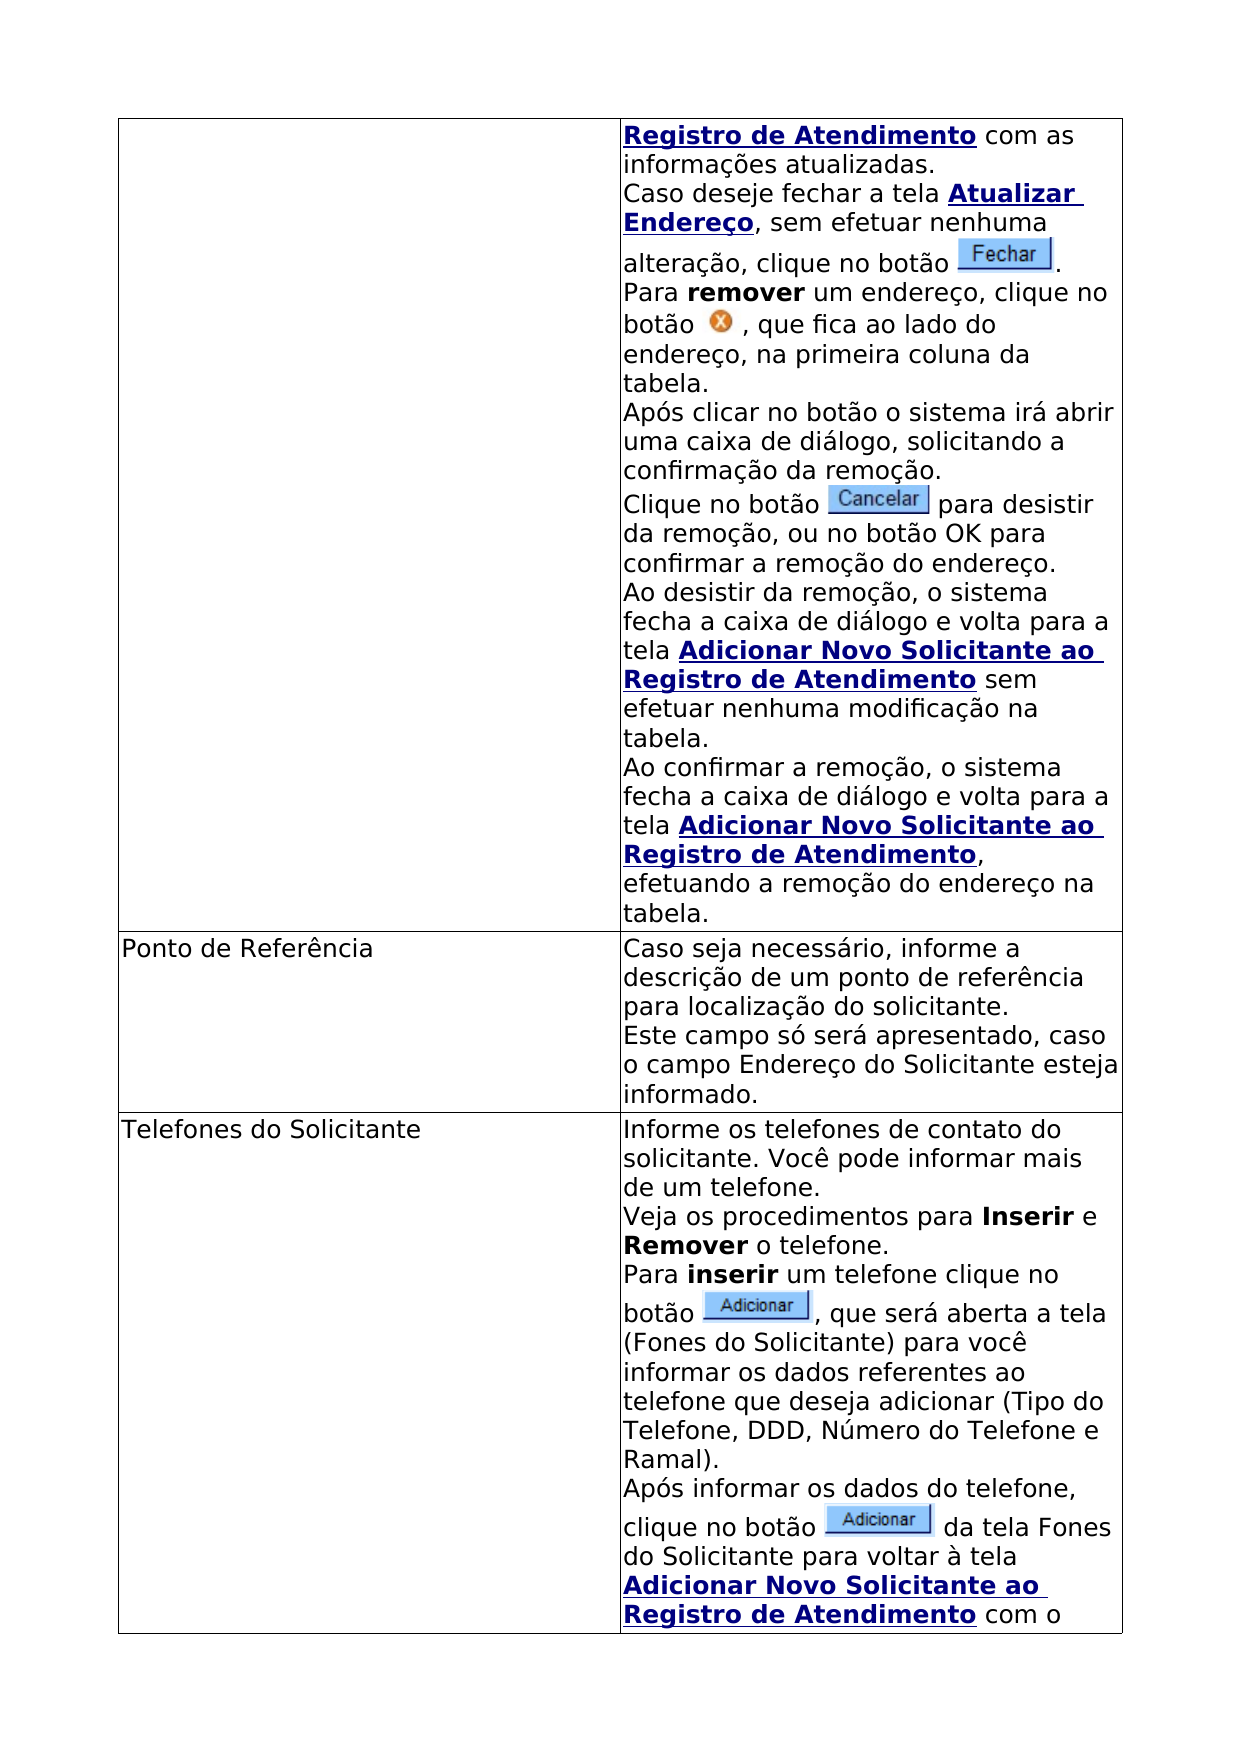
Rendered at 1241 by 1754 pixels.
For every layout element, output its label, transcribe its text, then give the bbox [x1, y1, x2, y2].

table_cell Telefones do Solicitante [119, 1113, 620, 1633]
table_cell Informe os telefones de contato do solicitante. Você pode informar mais de um telefone. Veja os procedimentos para Inserir e Remover o telefone. Para inserir um telefone clique no botão , que será aberta a tela (Fones do Solicitante) para você informar os dados referentes ao telefone que deseja adicionar (Tipo do Telefone, DDD, Número do Telefone e Ramal). Após informar os dados do telefone, clique no botão da tela Fones do Solicitante para voltar à tela Adicionar Novo Solicitante ao Registro de Atendimento com o [621, 1113, 1122, 1633]
picture [702, 307, 742, 334]
picture [827, 485, 930, 514]
table_cell Registro de Atendimento com as informações atualizadas. Caso deseje fechar a tela Atualizar Endereço, sem efetuar nenhuma alteração, clique no botão . Para remover um endereço, clique no botão , que fica ao lado do endereço, na primeira coluna da tabela. Após clicar no botão o sistema irá abrir uma caixa de diálogo, solicitando a confirmação da remoção. Clique no botão para desistir da remoção, ou no botão OK para confirmar a remoção do endereço. Ao desistir da remoção, o sistema fecha a caixa de diálogo e volta para a tela Adicionar Novo Solicitante ao Registro de Atendimento sem efetuar nenhuma modificação na tabela. Ao confirmar a remoção, o sistema fecha a caixa de diálogo e volta para a tela Adicionar Novo Solicitante ao Registro de Atendimento, efetuando a remoção do endereço na tabela. [621, 119, 1122, 931]
picture [702, 1290, 814, 1323]
picture [957, 237, 1055, 273]
table_cell Caso seja necessário, informe a descrição de um ponto de referência para localização do solicitante. Este campo só será apresentado, caso o campo Endereço do Solicitante esteja informado. [621, 932, 1122, 1112]
table_cell [119, 119, 620, 931]
table_cell Ponto de Referência [119, 932, 620, 1112]
picture [824, 1503, 936, 1537]
